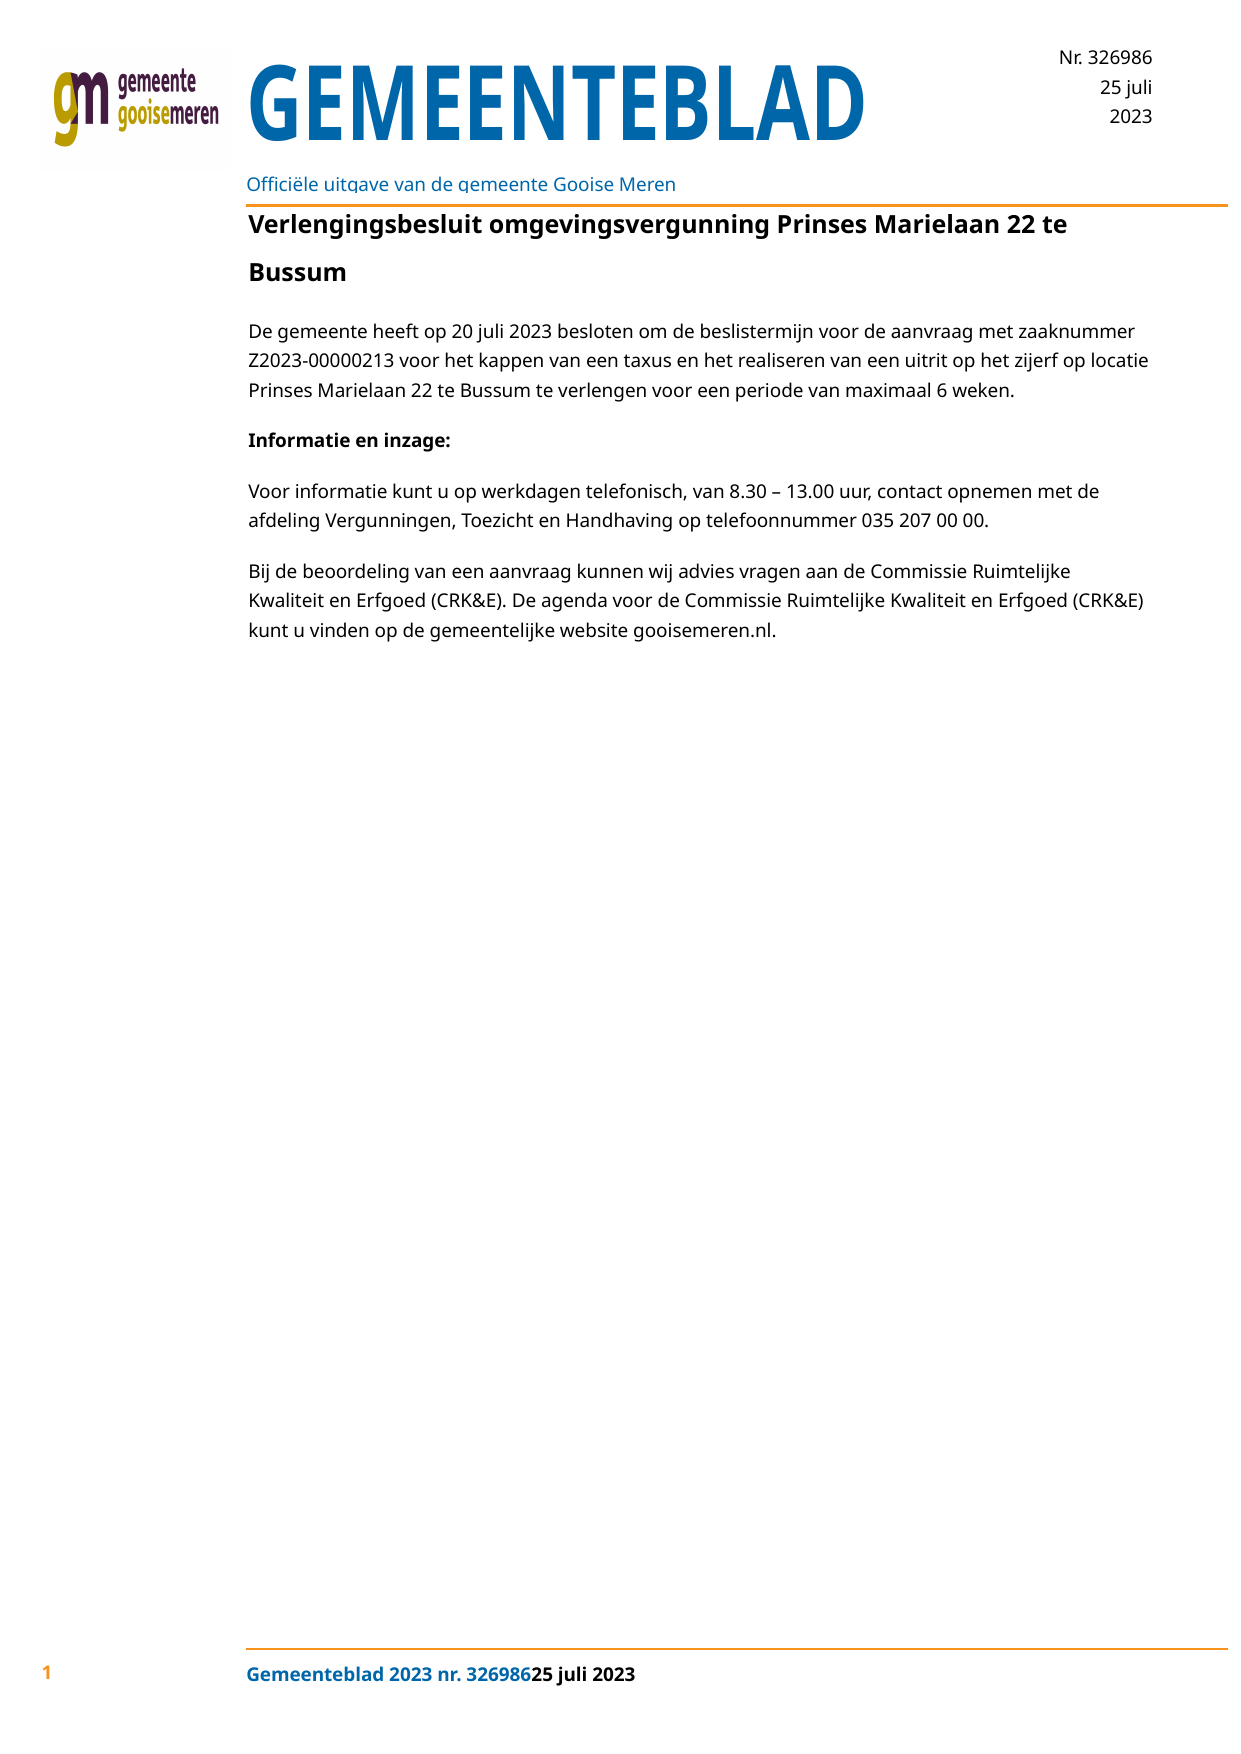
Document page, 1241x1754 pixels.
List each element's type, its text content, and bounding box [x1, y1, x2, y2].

text Voor informatie kunt u op werkdagen telefonisch, van 8.30 – 13.00 uur, contact opnemen met de afdeling Vergunningen, Toezicht en Handhaving op telefoonnummer 035 207 00 00. [248, 478, 1152, 533]
text De gemeente heeft op 20 juli 2023 besloten om de beslistermijn voor de aanvraag met zaaknummer Z2023-00000213 voor het kappen van een taxus en het realiseren van een uitrit op het zijerf op locatie Prinses Marielaan 22 te Bussum te verlengen voor een periode van maximaal 6 weken. [248, 318, 1152, 403]
text Informatie en inzage: [248, 427, 1152, 453]
text Bij de beoordeling van een aanvraag kunnen wij advies vragen aan de Commissie Ruimtelijke Kwaliteit en Erfgoed (CRK&E). De agenda voor de Commissie Ruimtelijke Kwaliteit en Erfgoed (CRK&E) kunt u vinden op de gemeentelijke website gooisemeren.nl. [248, 558, 1152, 643]
picture [41, 47, 231, 172]
text Verlengingsbesluit omgevingsvergunning Prinses Marielaan 22 te Bussum [248, 207, 1152, 288]
